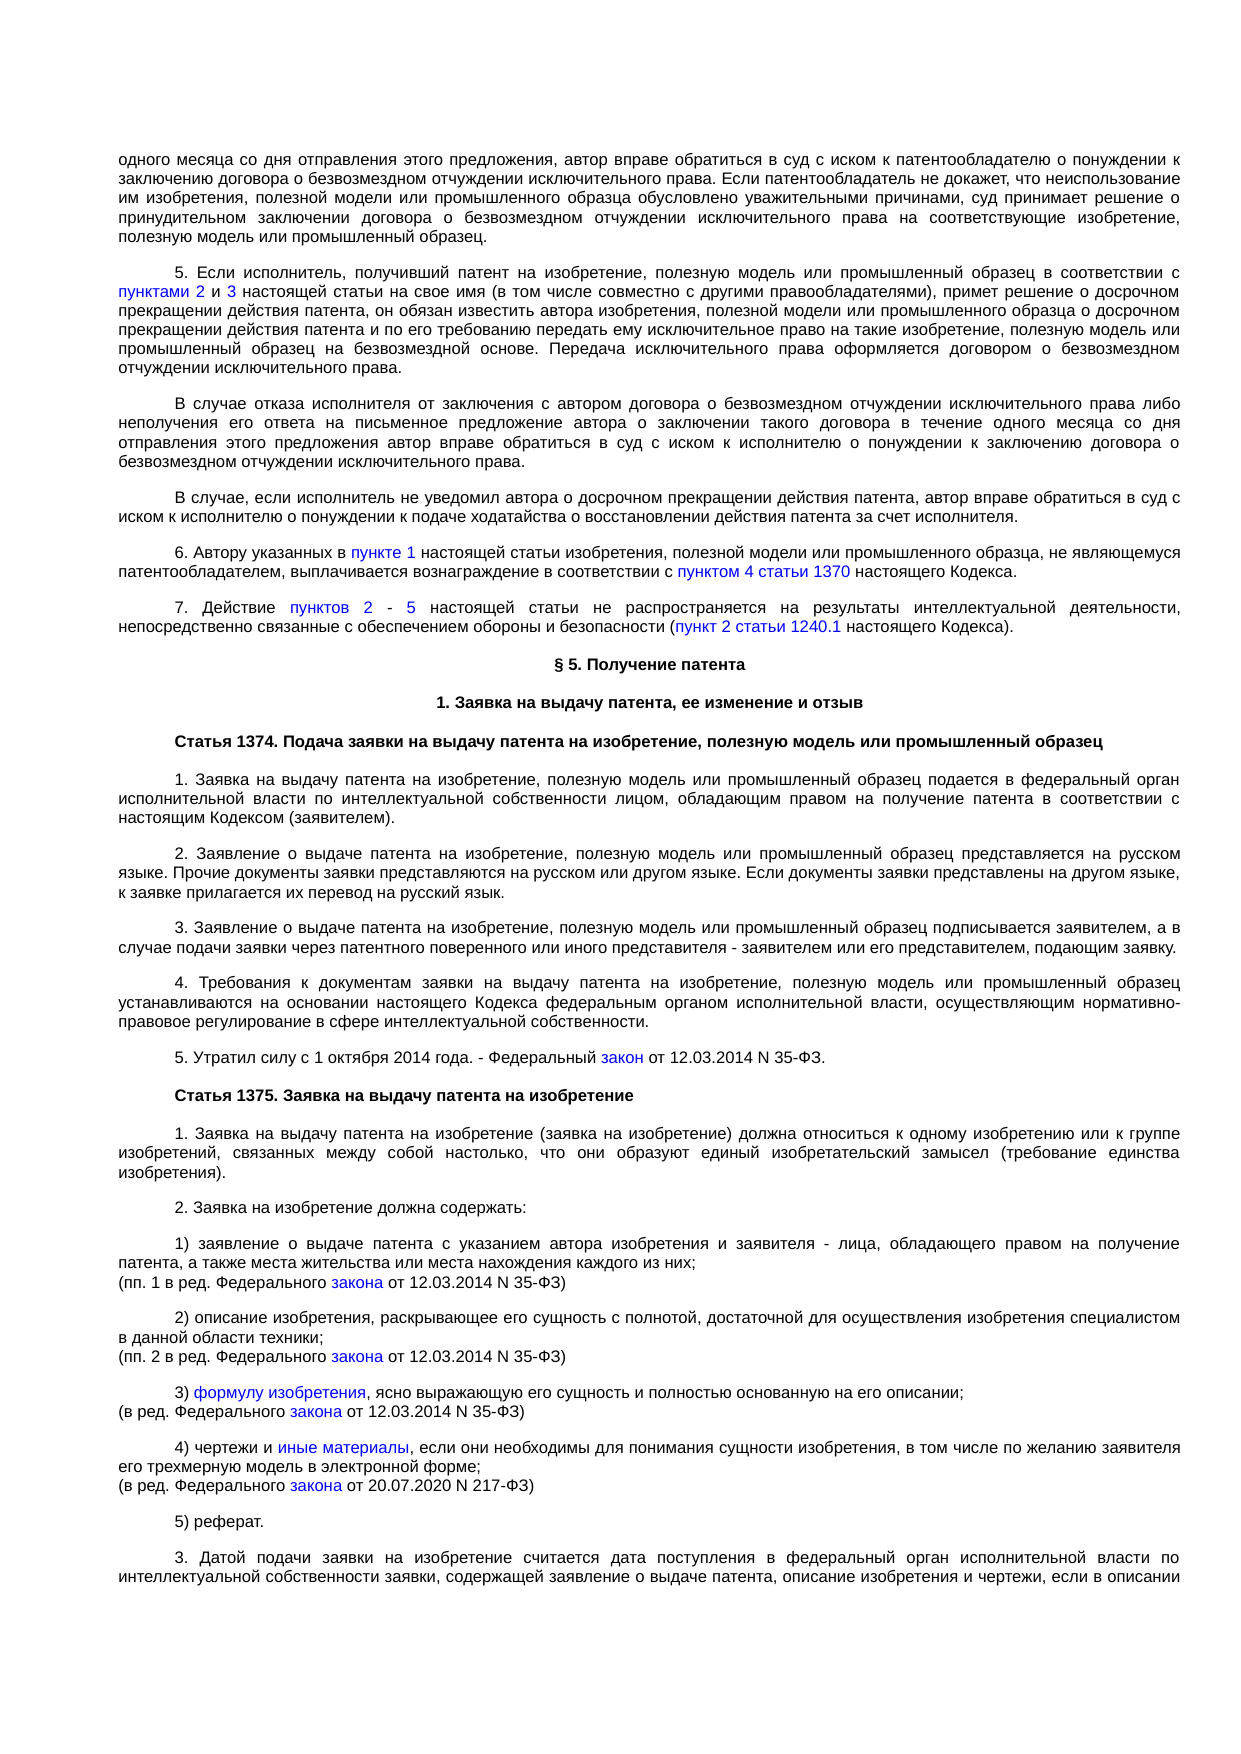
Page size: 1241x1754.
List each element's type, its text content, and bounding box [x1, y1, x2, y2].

subtitle 1. Заявка на выдачу патента, ее изменение и отзыв [118, 693, 1181, 712]
text 4. Требования к документам заявки на выдачу патента на изобретение, полезную модель или промышленный образец устанавливаются на основании настоящего Кодекса федеральным органом исполнительной власти, осуществляющим нормативно-правовое регулирование в сфере интеллектуальной собственности. [118, 973, 1181, 1031]
text 7. Действие пунктов 2 - 5 настоящей статьи не распространяется на результаты интеллектуальной деятельности, непосредственно связанные с обеспечением обороны и безопасности (пункт 2 статьи 1240.1 настоящего Кодекса). [118, 597, 1181, 636]
subtitle Статья 1375. Заявка на выдачу патента на изобретение [118, 1086, 1181, 1105]
text (в ред. Федерального закона от 12.03.2014 N 35-ФЗ) [118, 1402, 1181, 1421]
text 1. Заявка на выдачу патента на изобретение (заявка на изобретение) должна относиться к одному изобретению или к группе изобретений, связанных между собой настолько, что они образуют единый изобретательский замысел (требование единства изобретения). [118, 1124, 1181, 1182]
text (пп. 2 в ред. Федерального закона от 12.03.2014 N 35-ФЗ) [118, 1347, 1181, 1366]
text 5. Утратил силу с 1 октября 2014 года. - Федеральный закон от 12.03.2014 N 35-ФЗ. [118, 1047, 1181, 1067]
text 3. Заявление о выдаче патента на изобретение, полезную модель или промышленный образец подписывается заявителем, а в случае подачи заявки через патентного поверенного или иного представителя - заявителем или его представителем, подающим заявку. [118, 918, 1181, 957]
text 1. Заявка на выдачу патента на изобретение, полезную модель или промышленный образец подается в федеральный орган исполнительной власти по интеллектуальной собственности лицом, обладающим правом на получение патента в соответствии с настоящим Кодексом (заявителем). [118, 770, 1181, 827]
text 5) реферат. [118, 1512, 1181, 1531]
text 2. Заявка на изобретение должна содержать: [118, 1198, 1181, 1217]
text 1) заявление о выдаче патента с указанием автора изобретения и заявителя - лица, обладающего правом на получение патента, а также места жительства или места нахождения каждого из них; [118, 1234, 1181, 1272]
text 3. Датой подачи заявки на изобретение считается дата поступления в федеральный орган исполнительной власти по интеллектуальной собственности заявки, содержащей заявление о выдаче патента, описание изобретения и чертежи, если в описании [118, 1547, 1181, 1586]
text (пп. 1 в ред. Федерального закона от 12.03.2014 N 35-ФЗ) [118, 1272, 1181, 1292]
subtitle Статья 1374. Подача заявки на выдачу патента на изобретение, полезную модель или промышленный образец [118, 732, 1181, 751]
text 3) формулу изобретения, ясно выражающую его сущность и полностью основанную на его описании; [118, 1382, 1181, 1402]
subtitle § 5. Получение патента [118, 655, 1181, 674]
text 2. Заявление о выдаче патента на изобретение, полезную модель или промышленный образец представляется на русском языке. Прочие документы заявки представляются на русском или другом языке. Если документы заявки представлены на другом языке, к заявке прилагается их перевод на русский язык. [118, 844, 1181, 902]
text 2) описание изобретения, раскрывающее его сущность с полнотой, достаточной для осуществления изобретения специалистом в данной области техники; [118, 1308, 1181, 1347]
text (в ред. Федерального закона от 20.07.2020 N 217-ФЗ) [118, 1476, 1181, 1495]
text одного месяца со дня отправления этого предложения, автор вправе обратиться в суд с иском к патентообладателю о понуждении к заключению договора о безвозмездном отчуждении исключительного права. Если патентообладатель не докажет, что неиспользование им изобретения, полезной модели или промышленного образца обусловлено уважительными причинами, суд принимает решение о принудительном заключении договора о безвозмездном отчуждении исключительного права на соответствующие изобретение, полезную модель или промышленный образец. [118, 150, 1181, 246]
text В случае, если исполнитель не уведомил автора о досрочном прекращении действия патента, автор вправе обратиться в суд с иском к исполнителю о понуждении к подаче ходатайства о восстановлении действия патента за счет исполнителя. [118, 487, 1181, 526]
text 5. Если исполнитель, получивший патент на изобретение, полезную модель или промышленный образец в соответствии с пунктами 2 и 3 настоящей статьи на свое имя (в том числе совместно с другими правообладателями), примет решение о досрочном прекращении действия патента, он обязан известить автора изобретения, полезной модели или промышленного образца о досрочном прекращении действия патента и по его требованию передать ему исключительное право на такие изобретение, полезную модель или промышленный образец на безвозмездной основе. Передача исключительного права оформляется договором о безвозмездном отчуждении исключительного права. [118, 262, 1181, 377]
text 6. Автору указанных в пункте 1 настоящей статьи изобретения, полезной модели или промышленного образца, не являющемуся патентообладателем, выплачивается вознаграждение в соответствии с пунктом 4 статьи 1370 настоящего Кодекса. [118, 542, 1181, 581]
text В случае отказа исполнителя от заключения с автором договора о безвозмездном отчуждении исключительного права либо неполучения его ответа на письменное предложение автора о заключении такого договора в течение одного месяца со дня отправления этого предложения автор вправе обратиться в суд с иском к исполнителю о понуждении к заключению договора о безвозмездном отчуждении исключительного права. [118, 394, 1181, 471]
text 4) чертежи и иные материалы, если они необходимы для понимания сущности изобретения, в том числе по желанию заявителя его трехмерную модель в электронной форме; [118, 1437, 1181, 1476]
